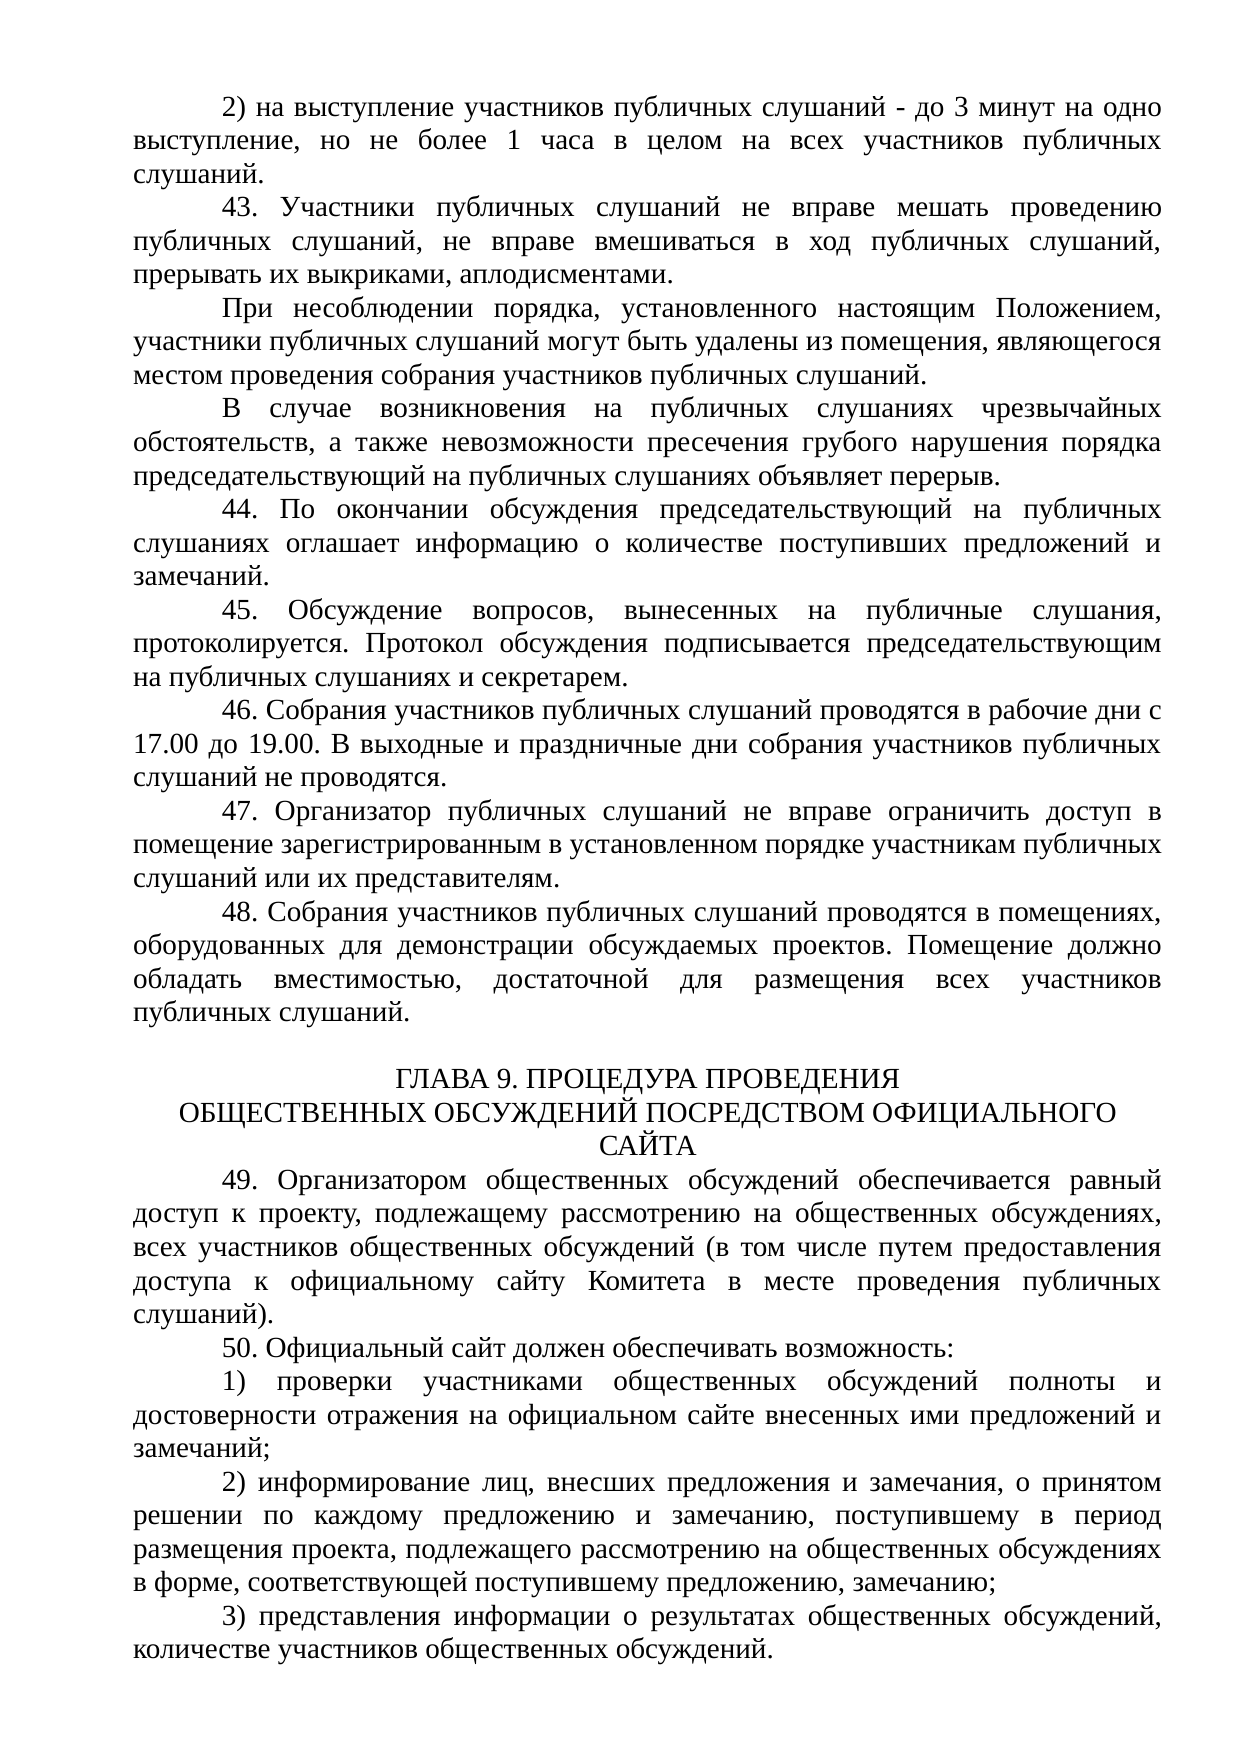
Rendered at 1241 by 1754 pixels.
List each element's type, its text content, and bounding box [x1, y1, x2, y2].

text 43. Участники публичных слушаний не вправе мешать проведению публичных слушаний, не вправе вмешиваться в ход публичных слушаний, прерывать их выкриками, аплодисментами. [133, 189, 1162, 290]
text При несоблюдении порядка, установленного настоящим Положением, участники публичных слушаний могут быть удалены из помещения, являющегося местом проведения собрания участников публичных слушаний. [133, 290, 1162, 391]
text ГЛАВА 9. ПРОЦЕДУРА ПРОВЕДЕНИЯ [133, 1061, 1162, 1095]
text В случае возникновения на публичных слушаниях чрезвычайных обстоятельств, а также невозможности пресечения грубого нарушения порядка председательствующий на публичных слушаниях объявляет перерыв. [133, 391, 1162, 491]
text 46. Собрания участников публичных слушаний проводятся в рабочие дни с 17.00 до 19.00. В выходные и праздничные дни собрания участников публичных слушаний не проводятся. [133, 692, 1162, 793]
text 2) на выступление участников публичных слушаний - до 3 минут на одно выступление, но не более 1 часа в целом на всех участников публичных слушаний. [133, 89, 1162, 189]
text 48. Собрания участников публичных слушаний проводятся в помещениях, оборудованных для демонстрации обсуждаемых проектов. Помещение должно обладать вместимостью, достаточной для размещения всех участников публичных слушаний. [133, 894, 1162, 1028]
text 49. Организатором общественных обсуждений обеспечивается равный доступ к проекту, подлежащему рассмотрению на общественных обсуждениях, всех участников общественных обсуждений (в том числе путем предоставления доступа к официальному сайту Комитета в месте проведения публичных слушаний). [133, 1162, 1162, 1330]
text 2) информирование лиц, внесших предложения и замечания, о принятом решении по каждому предложению и замечанию, поступившему в период размещения проекта, подлежащего рассмотрению на общественных обсуждениях в форме, соответствующей поступившему предложению, замечанию; [133, 1464, 1162, 1598]
text 44. По окончании обсуждения председательствующий на публичных слушаниях оглашает информацию о количестве поступивших предложений и замечаний. [133, 491, 1162, 592]
text ОБЩЕСТВЕННЫХ ОБСУЖДЕНИЙ ПОСРЕДСТВОМ ОФИЦИАЛЬНОГО САЙТА [133, 1095, 1162, 1162]
text 3) представления информации о результатах общественных обсуждений, количестве участников общественных обсуждений. [133, 1598, 1162, 1665]
text 47. Организатор публичных слушаний не вправе ограничить доступ в помещение зарегистрированным в установленном порядке участникам публичных слушаний или их представителям. [133, 793, 1162, 894]
text 50. Официальный сайт должен обеспечивать возможность: [133, 1330, 1162, 1363]
text 1) проверки участниками общественных обсуждений полноты и достоверности отражения на официальном сайте внесенных ими предложений и замечаний; [133, 1363, 1162, 1464]
text 45. Обсуждение вопросов, вынесенных на публичные слушания, протоколируется. Протокол обсуждения подписывается председательствующим на публичных слушаниях и секретарем. [133, 592, 1162, 692]
